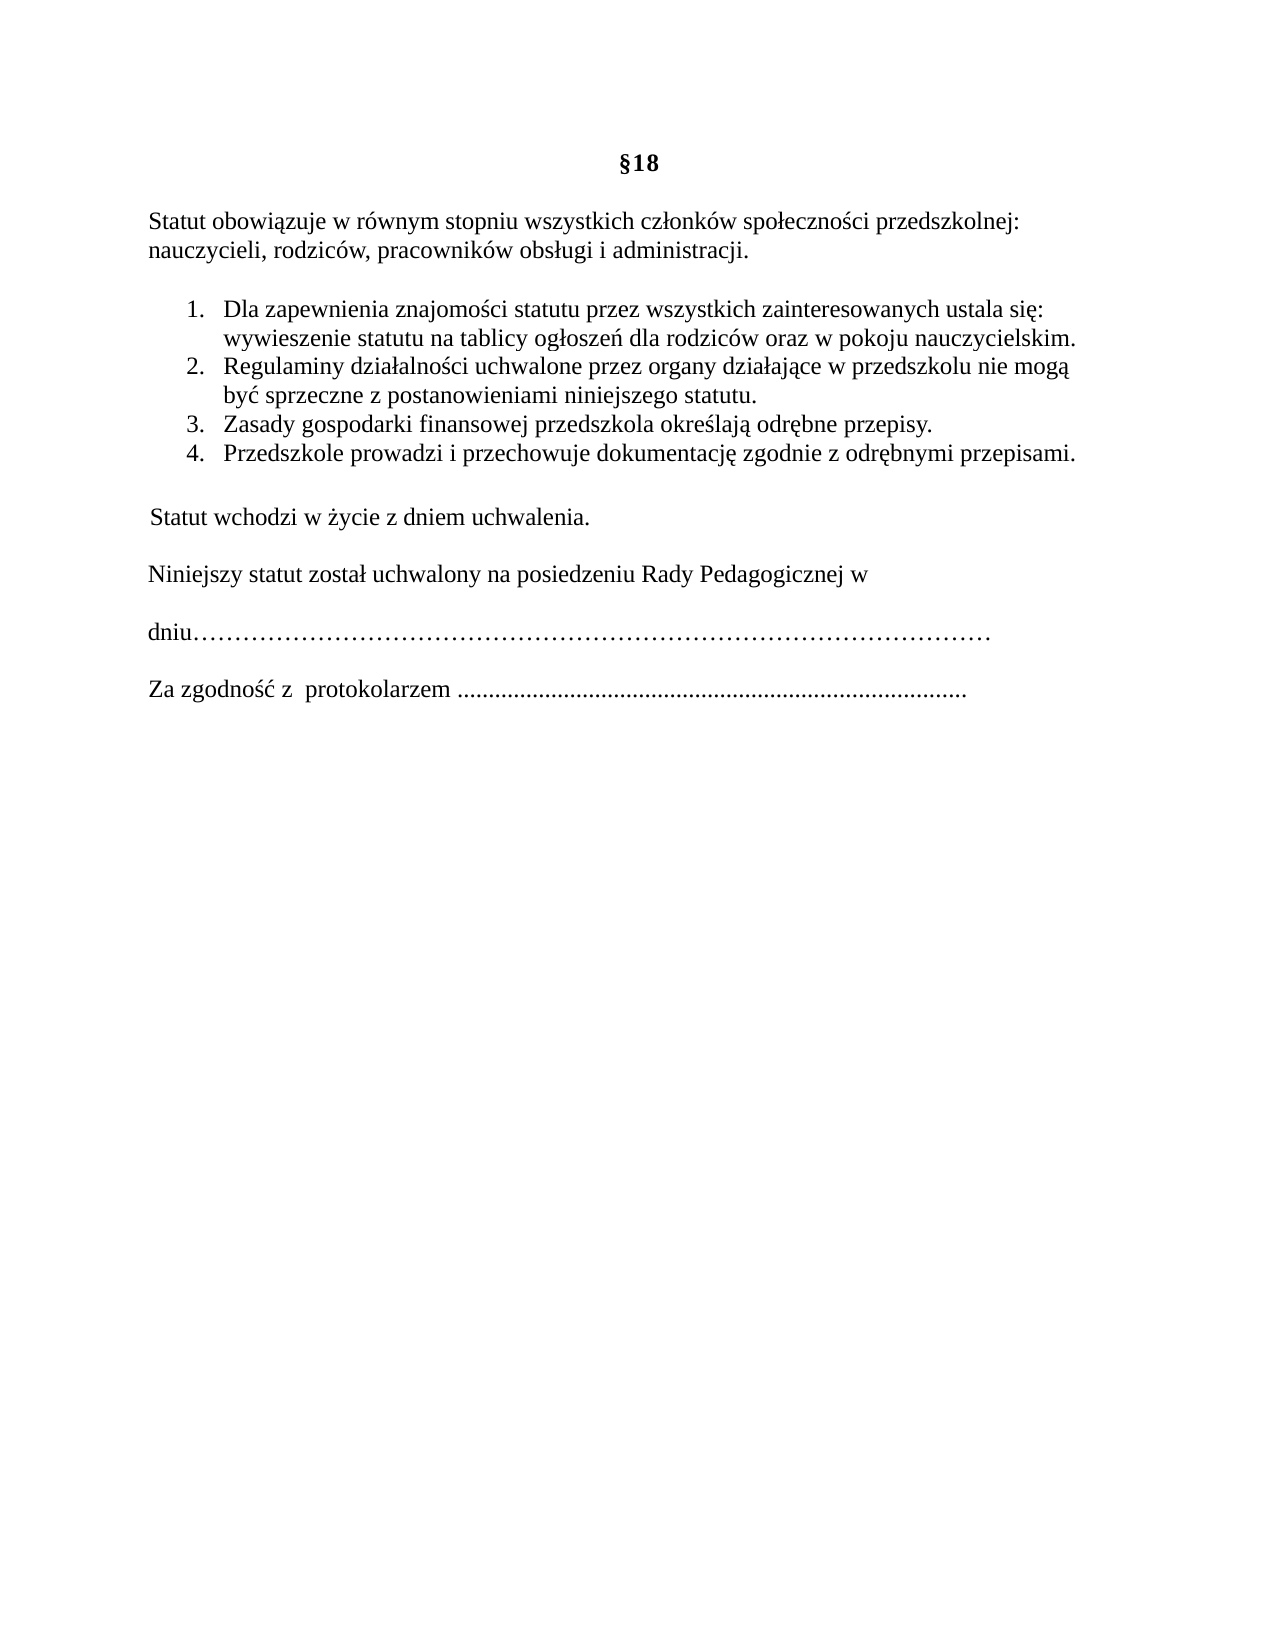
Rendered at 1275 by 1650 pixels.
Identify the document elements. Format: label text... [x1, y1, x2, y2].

list Dla zapewnienia znajomości statutu przez wszystkich zainteresowanych ustala się: wywieszenie statutu na tablicy ogłoszeń dla rodziców oraz w pokoju nauczycielskim. [186, 294, 1127, 351]
list Regulaminy działalności uchwalone przez organy działające w przedszkolu nie mogą być sprzeczne z postanowieniami niniejszego statutu. [186, 351, 1079, 409]
text Za zgodność z protokolarzem [148, 646, 1127, 703]
text Statut wchodzi w życie z dniem uchwalenia. [149, 473, 1127, 530]
text §18 [150, 148, 1127, 176]
list Zasady gospodarki finansowej przedszkola określają odrębne przepisy. [186, 409, 1127, 438]
text Niniejszy statut został uchwalony na posiedzeniu Rady Pedagogicznej w dniu…………………………………………………………………………………… [148, 531, 1127, 646]
text Statut obowiązuje w równym stopniu wszystkich członków społeczności przedszkolnej: nauczycieli, rodziców, pracowników obsługi i administracji. [148, 206, 1127, 264]
list Przedszkole prowadzi i przechowuje dokumentację zgodnie z odrębnymi przepisami. [186, 438, 1127, 466]
